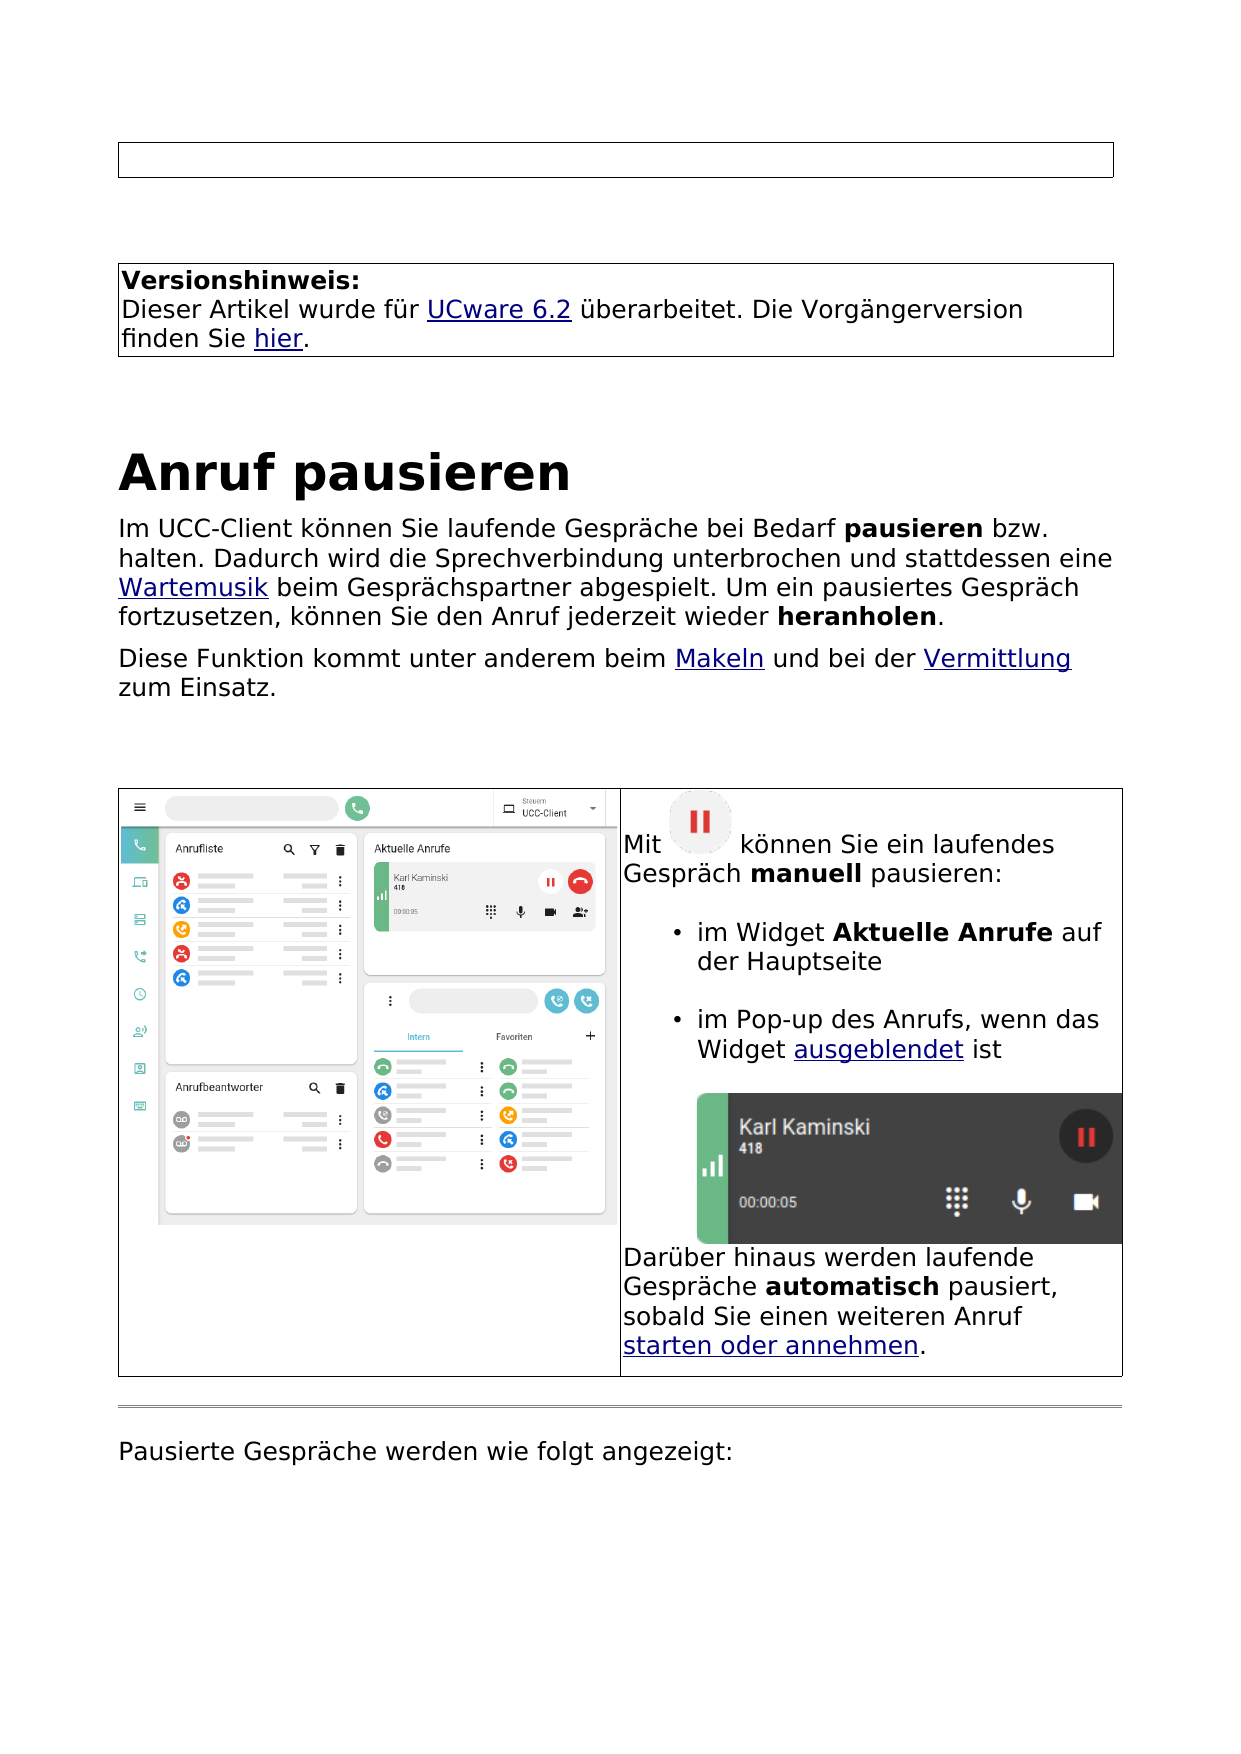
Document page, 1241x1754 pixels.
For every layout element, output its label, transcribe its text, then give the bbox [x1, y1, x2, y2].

table_header [119, 789, 620, 1376]
text Diese Funktion kommt unter anderem beim Makeln und bei der Vermittlung zum Einsatz. [118, 644, 1122, 761]
table_header Versionshinweis: Dieser Artikel wurde für UCware 6.2 überarbeitet. Die Vorgängerversion finden Sie hier. [119, 264, 1113, 356]
text Im UCC-Client können Sie laufende Gespräche bei Bedarf pausieren bzw. halten. Dadurch wird die Sprechverbindung unterbrochen und stattdessen eine Wartemusik beim Gesprächspartner abgespielt. Um ein pausiertes Gespräch fortzusetzen, können Sie den Anruf jederzeit wieder heranholen. [118, 515, 1122, 631]
text Pausierte Gespräche werden wie folgt angezeigt: [118, 1437, 1122, 1466]
picture [669, 790, 732, 854]
subtitle Anruf pausieren [118, 444, 1122, 502]
table_header Mit können Sie ein laufendes Gespräch manuell pausieren: im Widget Aktuelle Anrufe auf der Hauptseite im Pop-up des Anrufs, wenn das Widget ausgeblendet ist Darüber hinaus werden laufende Gespräche automatisch pausiert, sobald Sie einen weiteren Anruf starten oder annehmen. [621, 789, 1122, 1376]
picture [121, 790, 618, 1225]
picture [696, 1093, 1123, 1244]
table_header [119, 143, 1113, 177]
